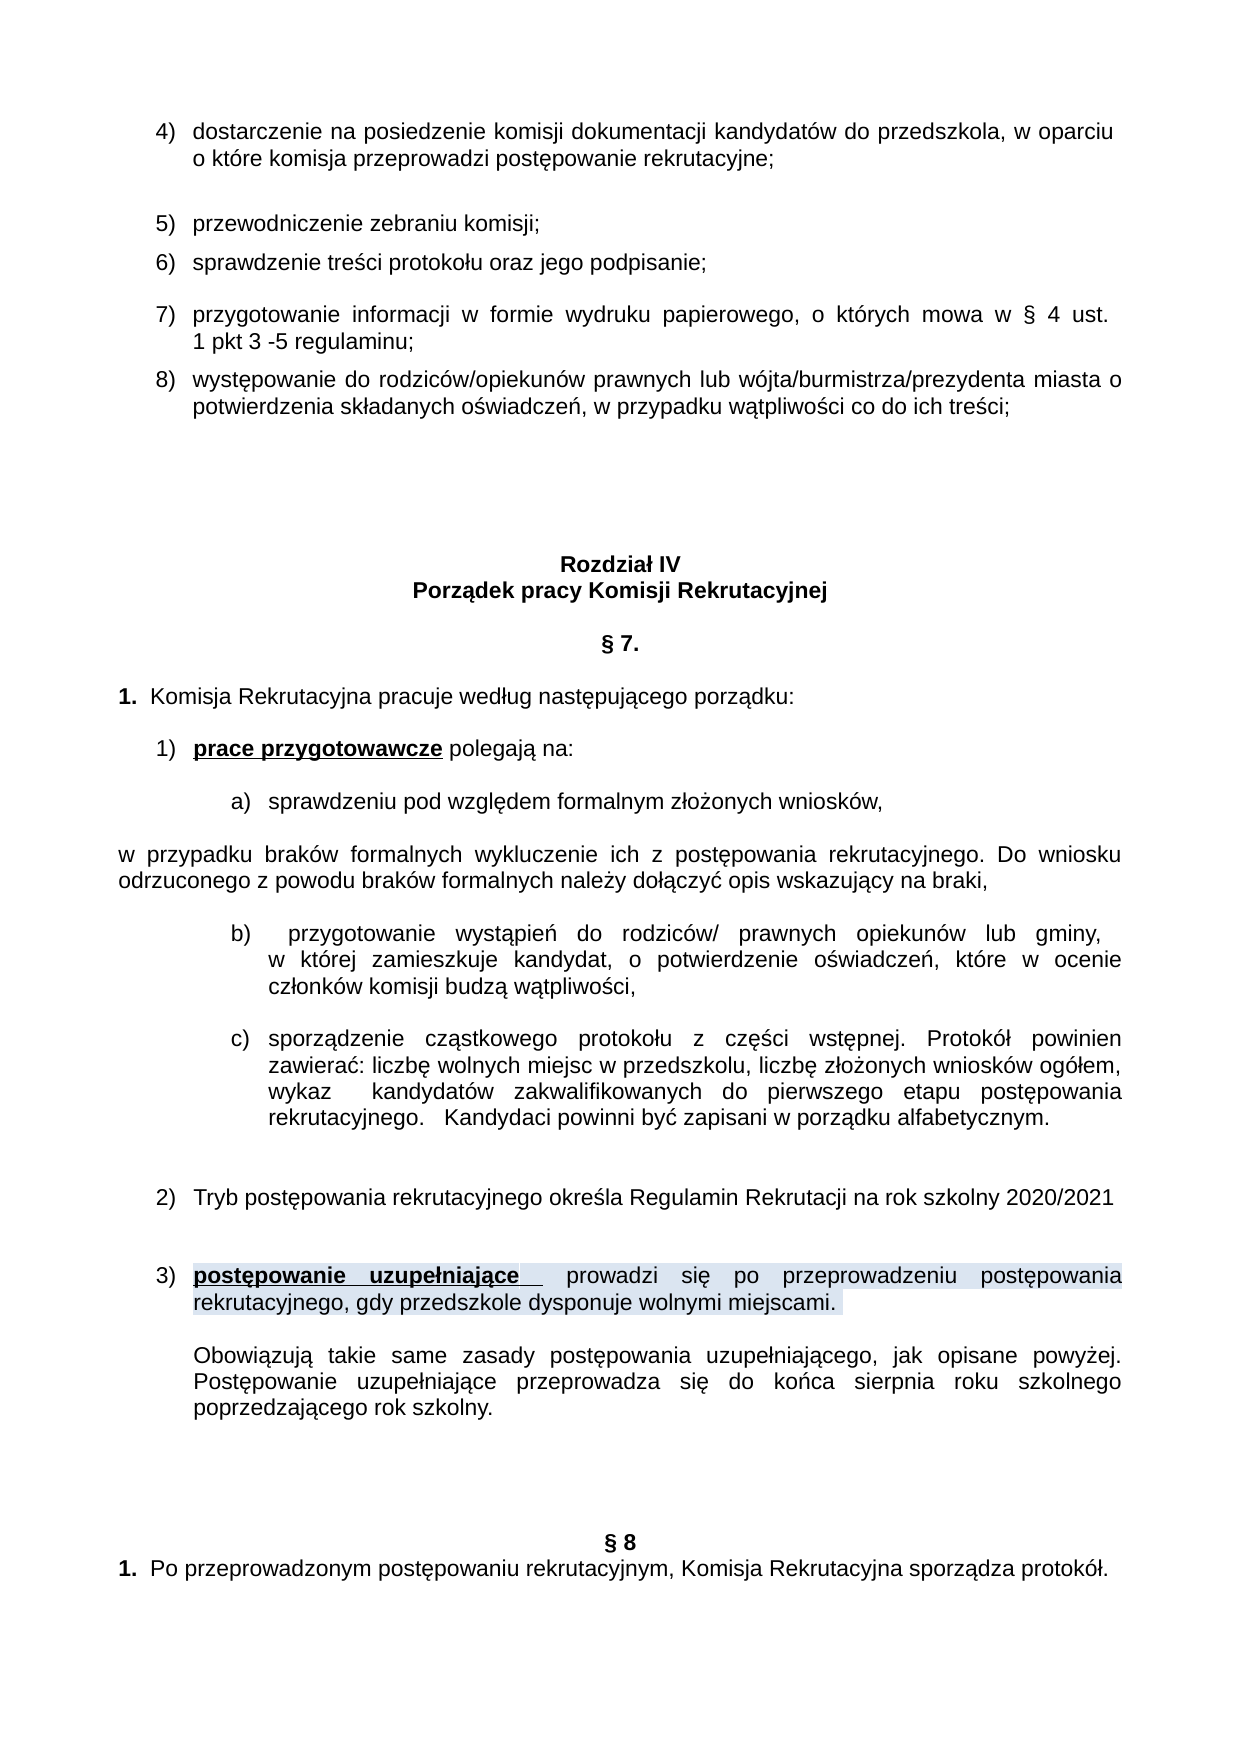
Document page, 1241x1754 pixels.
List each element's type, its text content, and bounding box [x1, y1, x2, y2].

list Tryb postępowania rekrutacyjnego określa Regulamin Rekrutacji na rok szkolny 2020/2021 [156, 1183, 1122, 1210]
list prace przygotowawcze polegają na: [156, 735, 1122, 762]
list sprawdzenie treści protokołu oraz jego podpisanie; [155, 248, 1122, 275]
text 1. Po przeprowadzonym postępowaniu rekrutacyjnym, Komisja Rekrutacyjna sporządza protokół. [118, 1555, 1122, 1582]
list przygotowanie wystąpień do rodziców/ prawnych opiekunów lub gminy, w której zamieszkuje kandydat, o potwierdzenie oświadczeń, które w ocenie członków komisji budzą wątpliwości, [231, 920, 1122, 999]
list przewodniczenie zebraniu komisji; [155, 210, 1122, 236]
text Rozdział IV [118, 551, 1122, 577]
list sprawdzeniu pod względem formalnym złożonych wniosków, [231, 788, 1122, 814]
text § 8 [118, 1529, 1122, 1555]
text Porządek pracy Komisji Rekrutacyjnej [118, 577, 1122, 604]
text Obowiązują takie same zasady postępowania uzupełniającego, jak opisane powyżej. Postępowanie uzupełniające przeprowadza się do końca sierpnia roku szkolnego poprzedzającego rok szkolny. [193, 1342, 1122, 1421]
text § 7. [118, 630, 1122, 656]
list postępowanie uzupełniające prowadzi się po przeprowadzeniu postępowania rekrutacyjnego, gdy przedszkole dysponuje wolnymi miejscami. [156, 1262, 1122, 1315]
list przygotowanie informacji w formie wydruku papierowego, o których mowa w § 4 ust. 1 pkt 3 -5 regulaminu; [155, 301, 1122, 354]
list dostarczenie na posiedzenie komisji dokumentacji kandydatów do przedszkola, w oparciu o które komisja przeprowadzi postępowanie rekrutacyjne; [155, 118, 1122, 171]
text w przypadku braków formalnych wykluczenie ich z postępowania rekrutacyjnego. Do wniosku odrzuconego z powodu braków formalnych należy dołączyć opis wskazujący na braki, [118, 841, 1122, 893]
list sporządzenie cząstkowego protokołu z części wstępnej. Protokół powinien zawierać: liczbę wolnych miejsc w przedszkolu, liczbę złożonych wniosków ogółem, wykaz kandydatów zakwalifikowanych do pierwszego etapu postępowania rekrutacyjnego. Kandydaci powinni być zapisani w porządku alfabetycznym. [231, 1025, 1122, 1131]
list występowanie do rodziców/opiekunów prawnych lub wójta/burmistrza/prezydenta miasta o potwierdzenia składanych oświadczeń, w przypadku wątpliwości co do ich treści; [155, 366, 1122, 419]
text 1. Komisja Rekrutacyjna pracuje według następującego porządku: [118, 683, 1122, 709]
